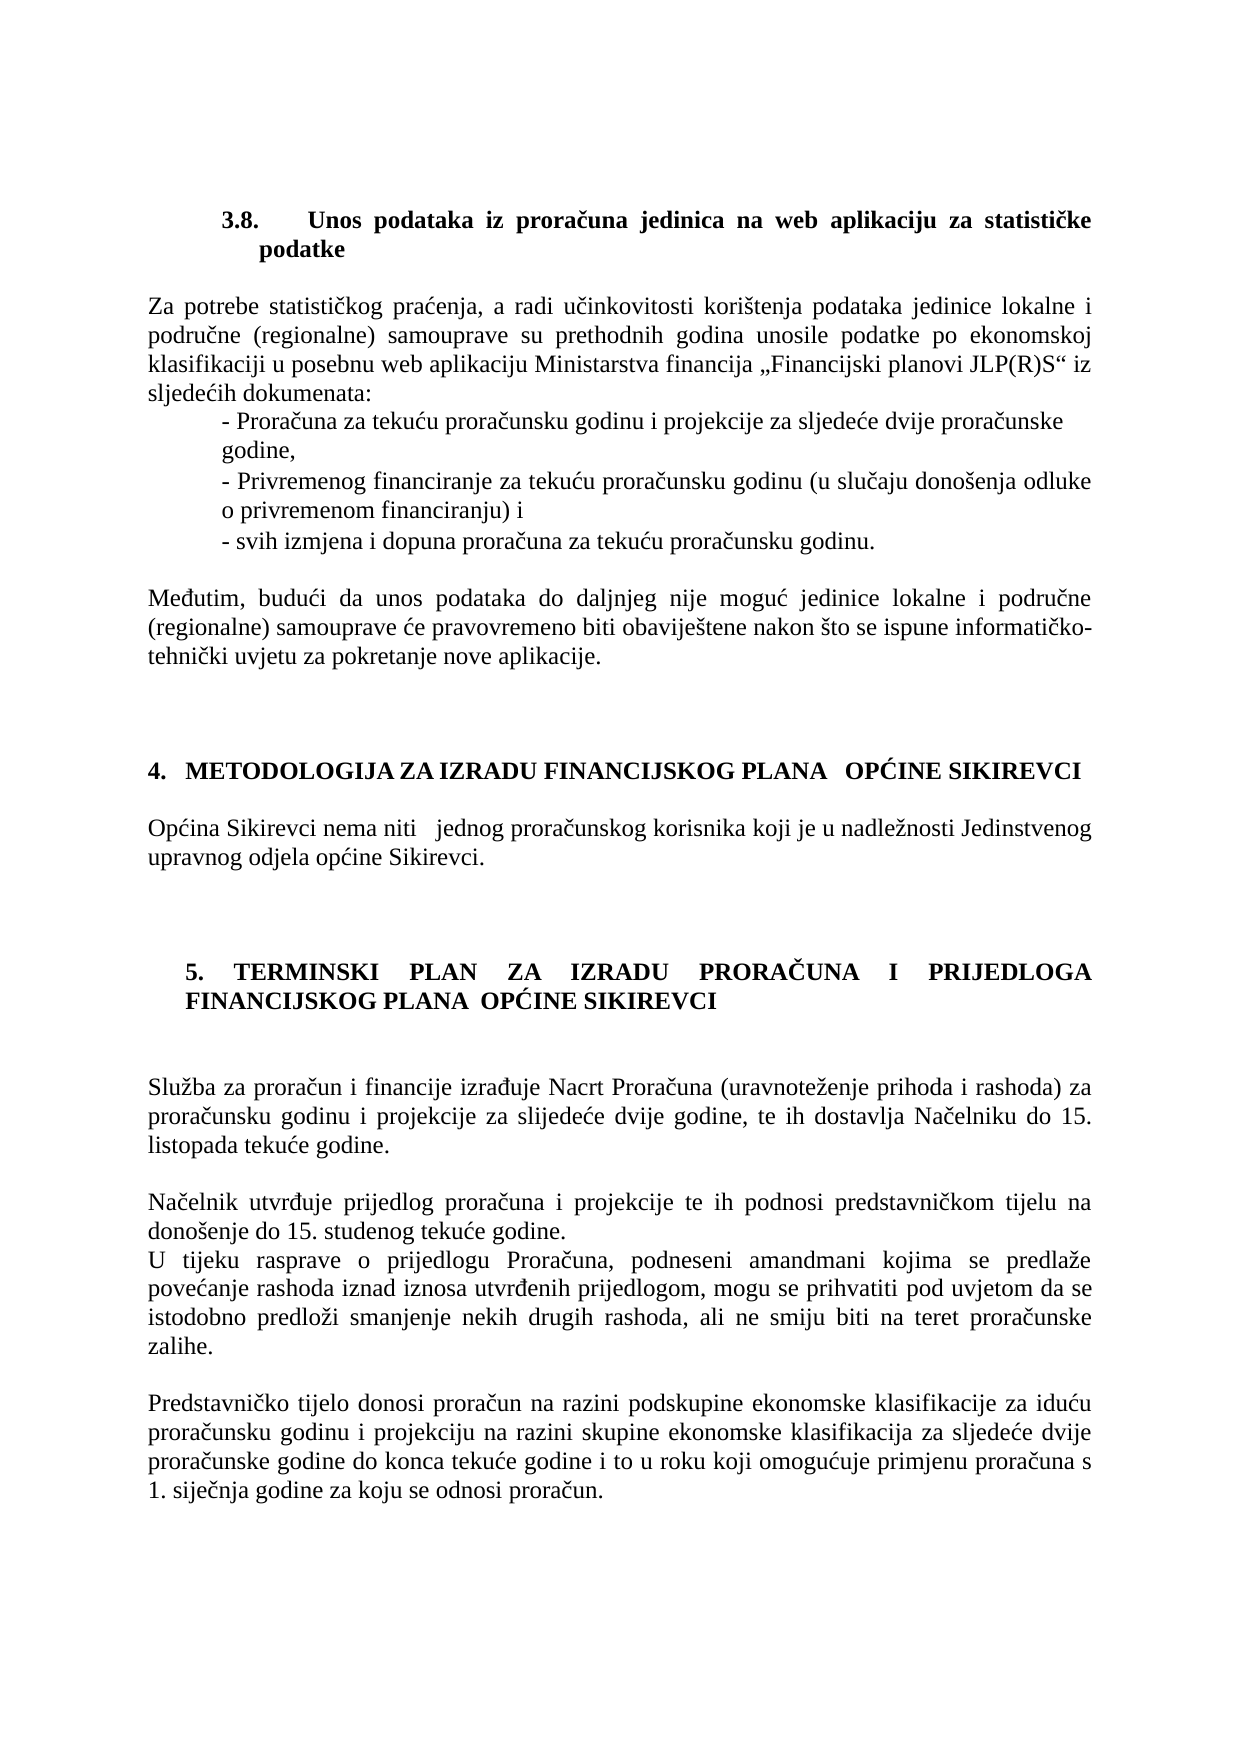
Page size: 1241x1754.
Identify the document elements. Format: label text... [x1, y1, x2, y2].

text Načelnik utvrđuje prijedlog proračuna i projekcije te ih podnosi predstavničkom tijelu na donošenje do 15. studenog tekuće godine. [148, 1187, 1093, 1245]
text U tijeku rasprave o prijedlogu Proračuna, podneseni amandmani kojima se predlaže povećanje rashoda iznad iznosa utvrđenih prijedlogom, mogu se prihvatiti pod uvjetom da se istodobno predloži smanjenje nekih drugih rashoda, ali ne smiju biti na teret proračunske zalihe. [148, 1245, 1093, 1360]
text godine, [148, 435, 1093, 464]
text Predstavničko tijelo donosi proračun na razini podskupine ekonomske klasifikacije za iduću proračunsku godinu i projekciju na razini skupine ekonomske klasifikacija za sljedeće dvije proračunske godine do konca tekuće godine i to u roku koji omogućuje primjenu proračuna s 1. siječnja godine za koju se odnosi proračun. [148, 1388, 1093, 1503]
text - Proračuna za tekuću proračunsku godinu i projekcije za sljedeće dvije proračunske [148, 406, 1093, 435]
text Služba za proračun i financije izrađuje Nacrt Proračuna (uravnoteženje prihoda i rashoda) za proračunsku godinu i projekcije za slijedeće dvije godine, te ih dostavlja Načelniku do 15. listopada tekuće godine. [148, 1072, 1093, 1158]
list Unos podataka iz proračuna jedinica na web aplikaciju za statističke podatke [221, 205, 1093, 263]
list METODOLOGIJA ZA IZRADU FINANCIJSKOG PLANA OPĆINE SIKIREVCI [148, 756, 1093, 785]
text Za potrebe statističkog praćenja, a radi učinkovitosti korištenja podataka jedinice lokalne i područne (regionalne) samouprave su prethodnih godina unosile podatke po ekonomskoj klasifikaciji u posebnu web aplikaciju Ministarstva financija „Financijski planovi JLP(R)S“ iz sljedećih dokumenata: [148, 291, 1093, 406]
text - Privremenog financiranje za tekuću proračunsku godinu (u slučaju donošenja odluke o privremenom financiranju) i [221, 466, 1093, 524]
text Međutim, budući da unos podataka do daljnjeg nije moguć jedinice lokalne i područne (regionalne) samouprave će pravovremeno biti obaviještene nakon što se ispune informatičko-tehnički uvjetu za pokretanje nove aplikacije. [148, 583, 1093, 670]
text - svih izmjena i dopuna proračuna za tekuću proračunsku godinu. [148, 526, 1093, 555]
text Općina Sikirevci nema niti jednog proračunskog korisnika koji je u nadležnosti Jedinstvenog upravnog odjela općine Sikirevci. [148, 813, 1093, 871]
list 5. TERMINSKI PLAN ZA IZRADU PRORAČUNA I PRIJEDLOGA FINANCIJSKOG PLANA OPĆINE SIKIREVCI [148, 957, 1093, 1015]
